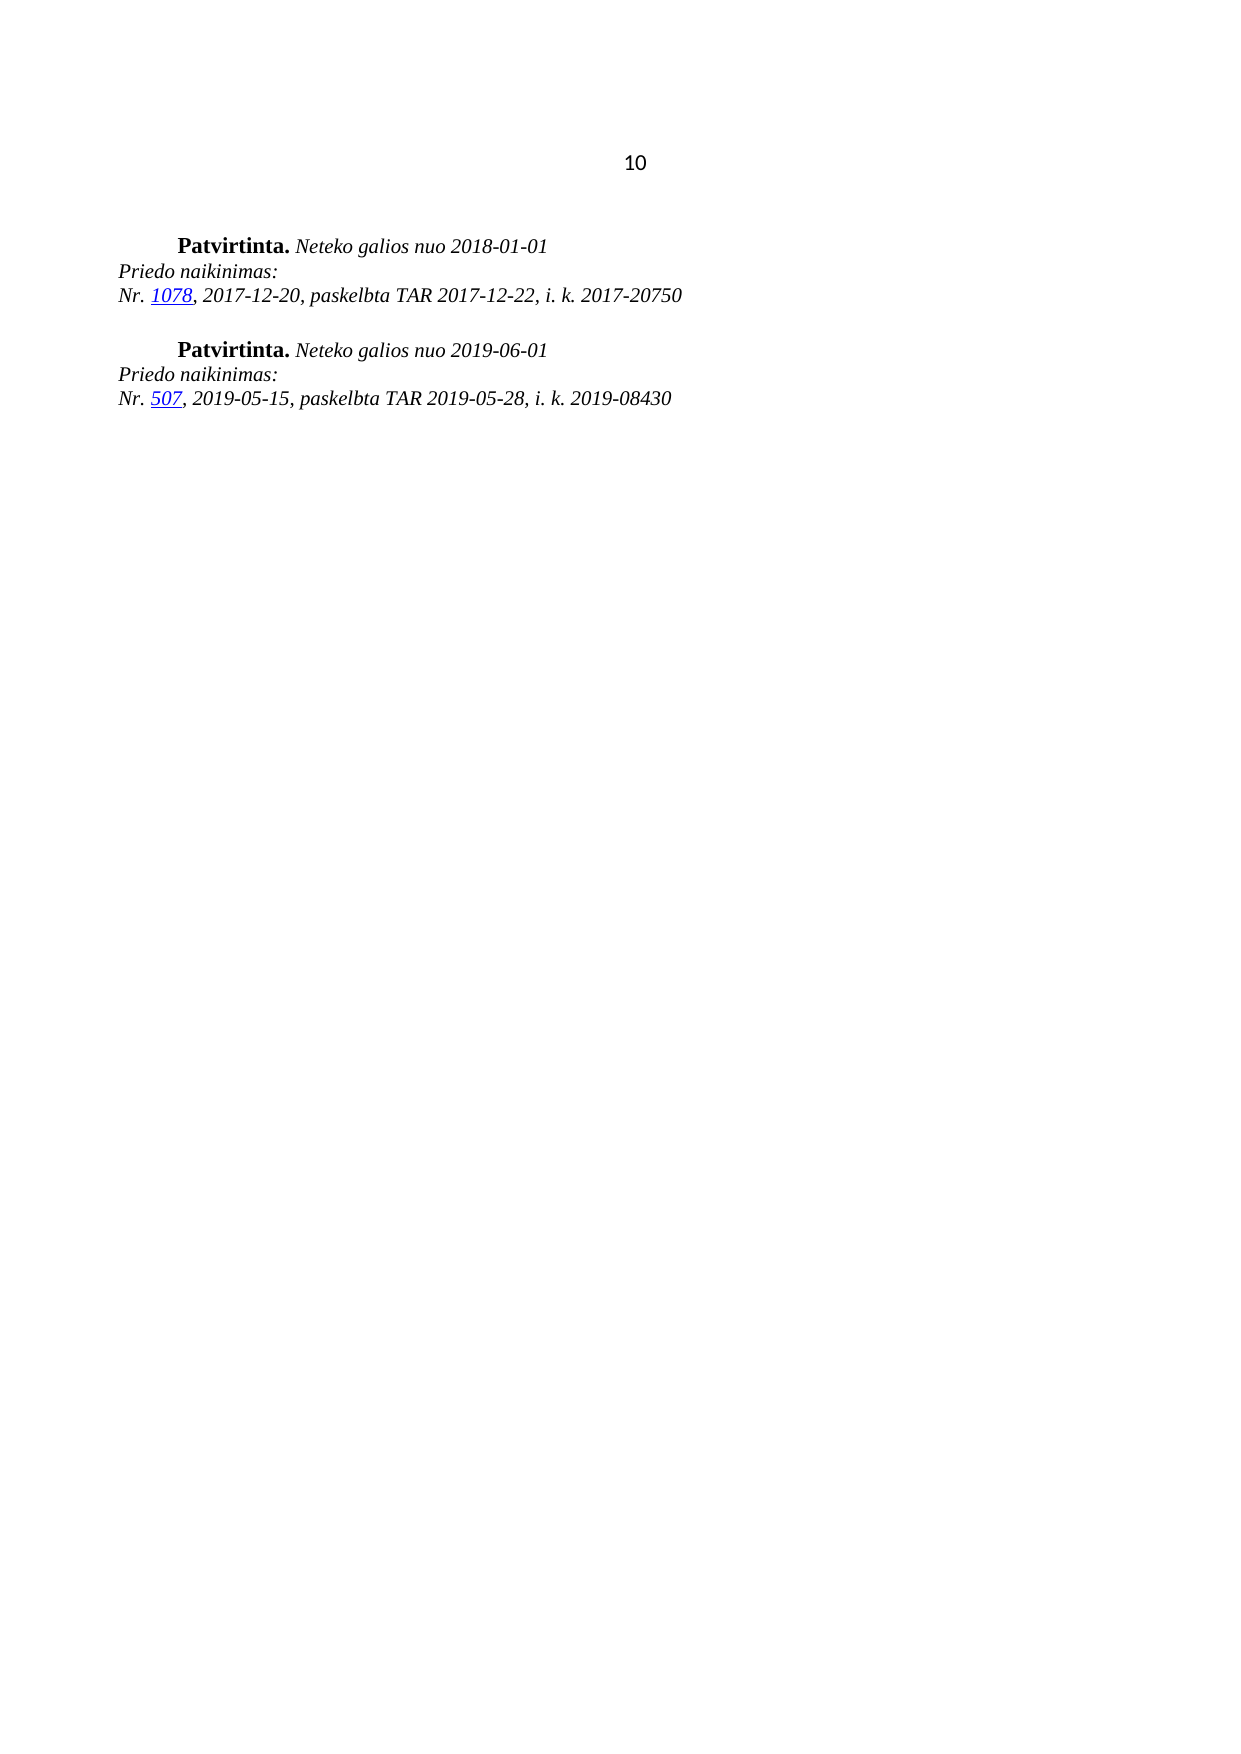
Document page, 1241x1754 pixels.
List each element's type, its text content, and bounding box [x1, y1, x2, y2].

text Priedo naikinimas: [118, 259, 1152, 283]
text Priedo naikinimas: [118, 362, 1152, 386]
text Nr. 507, 2019-05-15, paskelbta TAR 2019-05-28, i. k. 2019-08430 [118, 386, 1152, 410]
text Patvirtinta. Neteko galios nuo 2019-06-01 [118, 336, 1152, 362]
text Nr. 1078, 2017-12-20, paskelbta TAR 2017-12-22, i. k. 2017-20750 [118, 283, 1152, 307]
text Patvirtinta. Neteko galios nuo 2018-01-01 [118, 232, 1152, 259]
